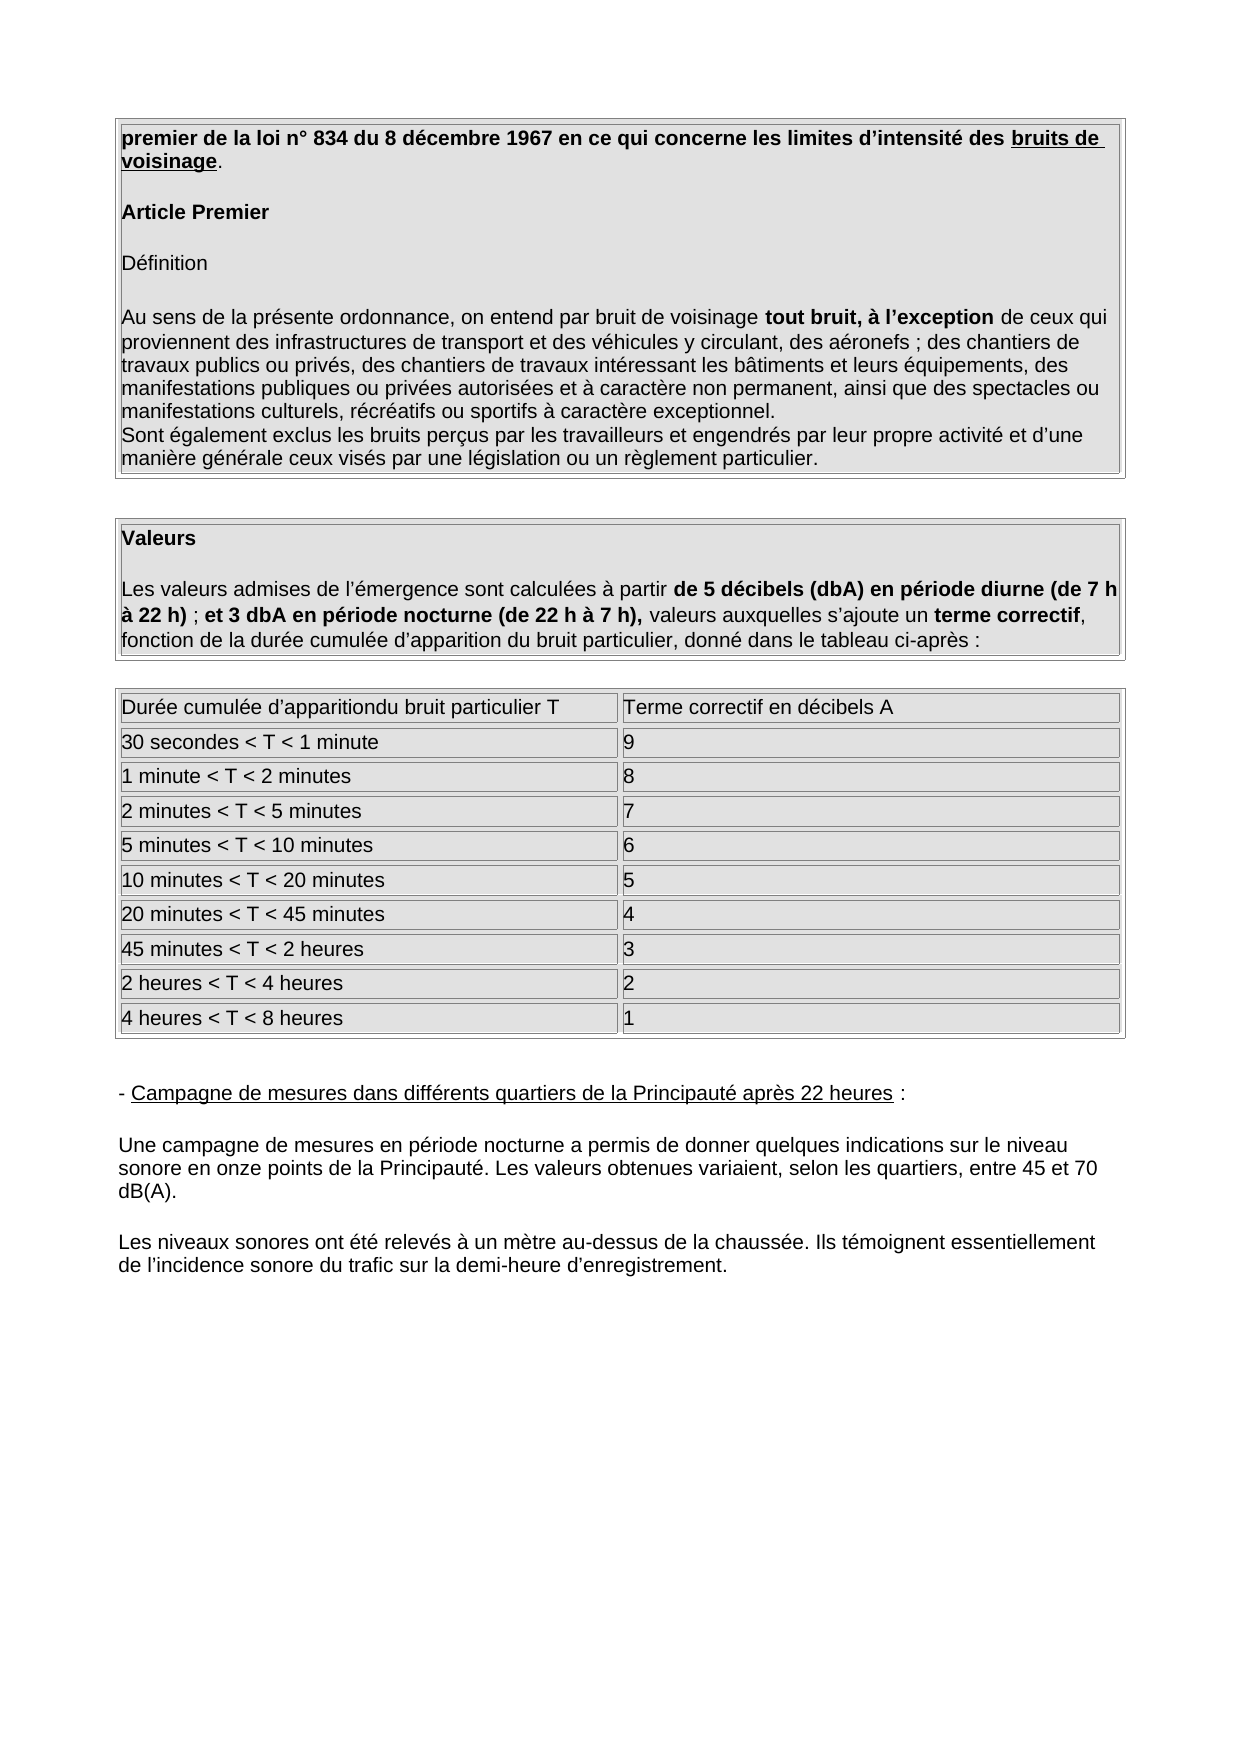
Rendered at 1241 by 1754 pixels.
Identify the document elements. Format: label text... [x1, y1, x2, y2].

table_cell 3 [620, 929, 1122, 963]
table_cell 10 minutes < T < 20 minutes [118, 860, 620, 894]
table_header premier de la loi n° 834 du 8 décembre 1967 en ce qui concerne les limites d’intensité des bruits de voisinage. Article Premier Définition Au sens de la présente ordonnance, on entend par bruit de voisinage tout bruit, à l’exception de ceux qui proviennent des infrastructures de transport et des véhicules y circulant, des aéronefs ; des chantiers de travaux publics ou privés, des chantiers de travaux intéressant les bâtiments et leurs équipements, des manifestations publiques ou privées autorisées et à caractère non permanent, ainsi que des spectacles ou manifestations culturels, récréatifs ou sportifs à caractère exceptionnel. Sont également exclus les bruits perçus par les travailleurs et engendrés par leur propre activité et d’une manière générale ceux visés par une législation ou un règlement particulier. [118, 119, 1122, 472]
table_cell 2 heures < T < 4 heures [118, 964, 620, 998]
table_cell 5 [620, 860, 1122, 894]
table_cell 2 [620, 964, 1122, 998]
table_cell 5 minutes < T < 10 minutes [118, 826, 620, 860]
table_cell 2 minutes < T < 5 minutes [118, 791, 620, 826]
table_cell 8 [620, 757, 1122, 791]
table_header Durée cumulée d’apparitiondu bruit particulier T [118, 689, 620, 722]
table_cell 4 [620, 895, 1122, 929]
table_cell 6 [620, 826, 1122, 860]
text - Campagne de mesures dans différents quartiers de la Principauté après 22 heures : Une campagne de mesures en période nocturne a permis de donner quelques indications sur le niveau sonore en onze points de la Principauté. Les valeurs obtenues variaient, selon les quartiers, entre 45 et 70 dB(A). Les niveaux sonores ont été relevés à un mètre au-dessus de la chaussée. Ils témoignent essentiellement de l’incidence sonore du trafic sur la demi-heure d’enregistrement. [118, 1078, 1122, 1277]
table_header Valeurs Les valeurs admises de l’émergence sont calculées à partir de 5 décibels (dbA) en période diurne (de 7 h à 22 h) ; et 3 dbA en période nocturne (de 22 h à 7 h), valeurs auxquelles s’ajoute un terme correctif, fonction de la durée cumulée d’apparition du bruit particulier, donné dans le tableau ci-après : [118, 519, 1122, 654]
table_cell 1 [620, 998, 1122, 1032]
table_header Terme correctif en décibels A [620, 689, 1122, 722]
table_cell 20 minutes < T < 45 minutes [118, 895, 620, 929]
table_cell 1 minute < T < 2 minutes [118, 757, 620, 791]
table_cell 45 minutes < T < 2 heures [118, 929, 620, 963]
table_cell 4 heures < T < 8 heures [118, 998, 620, 1032]
table_cell 7 [620, 791, 1122, 826]
table_cell 30 secondes < T < 1 minute [118, 722, 620, 757]
table_cell 9 [620, 722, 1122, 757]
